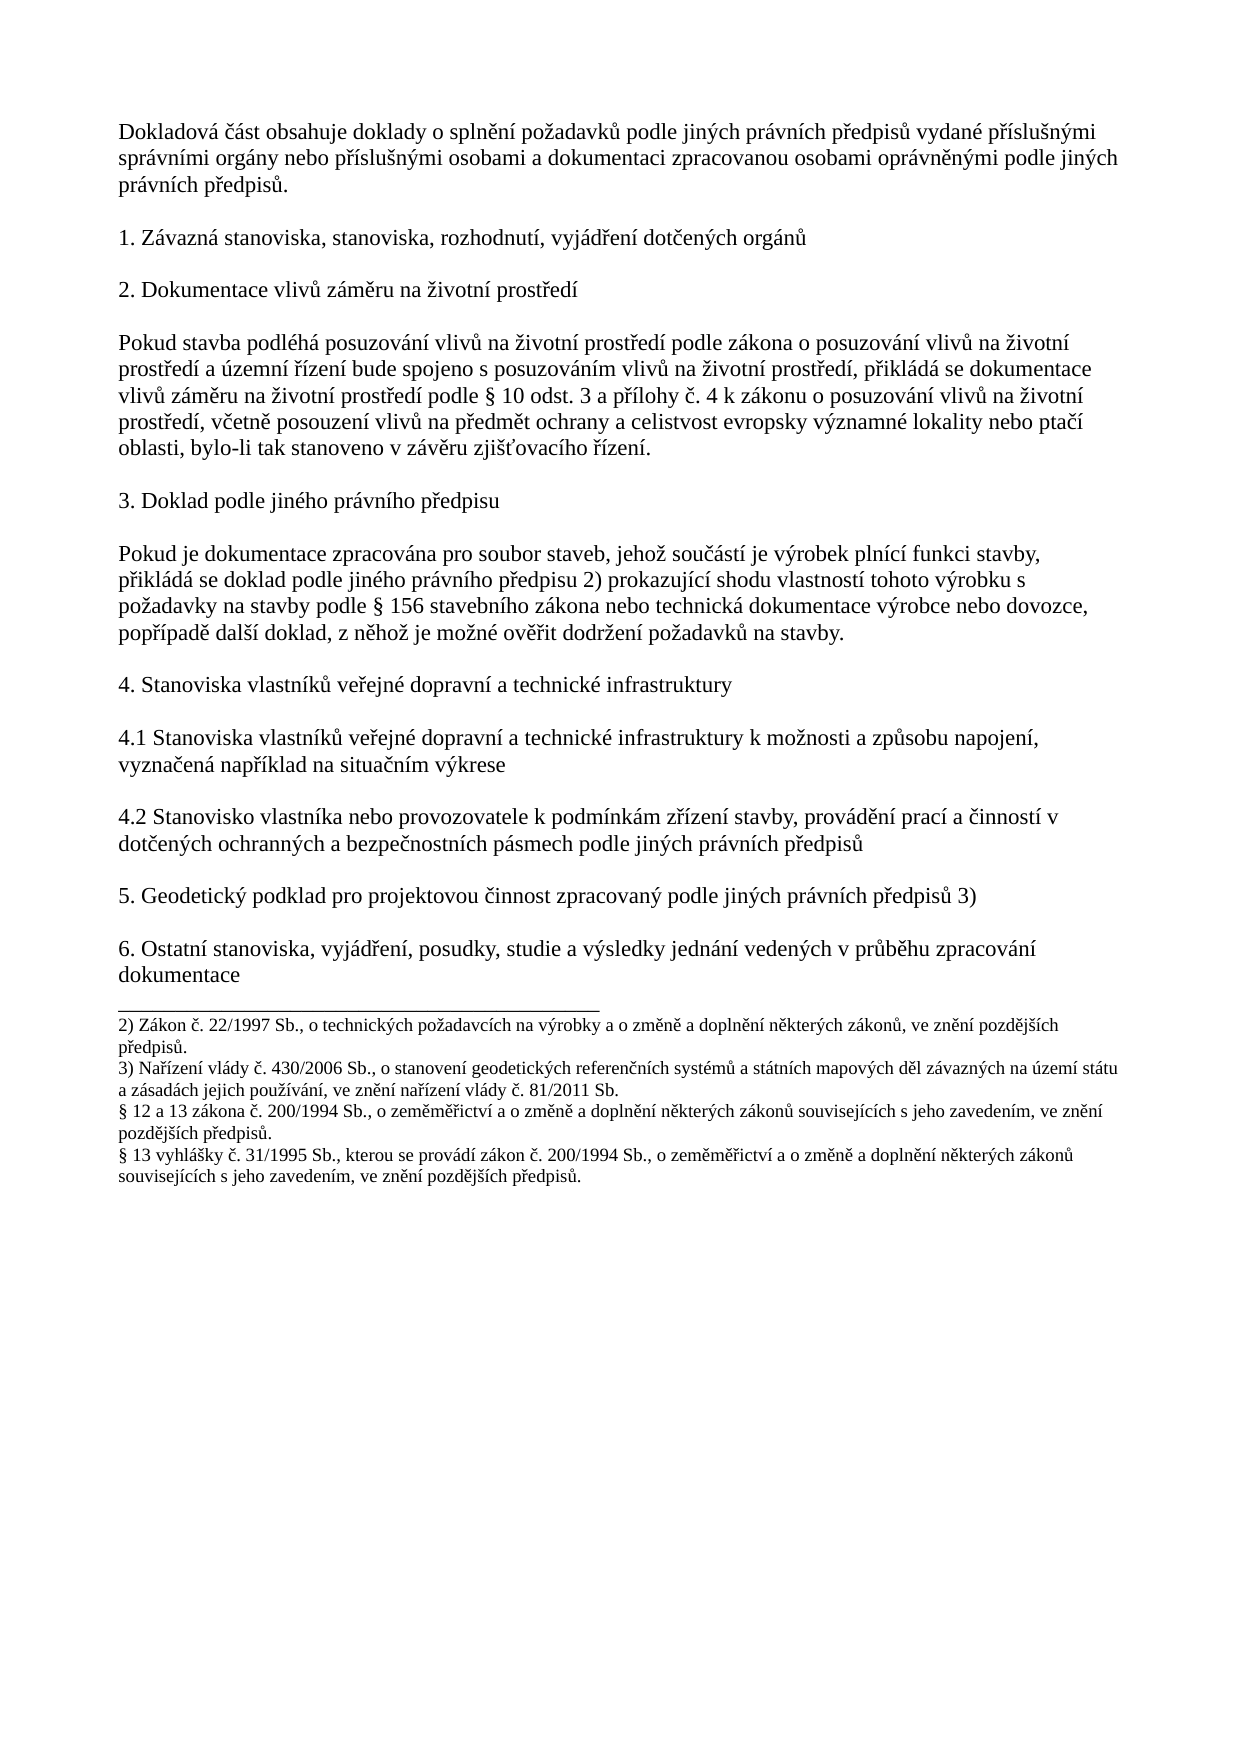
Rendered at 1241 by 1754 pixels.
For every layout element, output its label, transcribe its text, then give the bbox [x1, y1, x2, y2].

text 2. Dokumentace vlivů záměru na životní prostředí [118, 276, 1122, 303]
text § 13 vyhlášky č. 31/1995 Sb., kterou se provádí zákon č. 200/1994 Sb., o zeměměřictví a o změně a doplnění některých zákonů souvisejících s jeho zavedením, ve znění pozdějších předpisů. [118, 1143, 1122, 1187]
text __________________________________________ [118, 988, 1122, 1014]
text 2) Zákon č. 22/1997 Sb., o technických požadavcích na výrobky a o změně a doplnění některých zákonů, ve znění pozdějších předpisů. [118, 1014, 1122, 1057]
text Dokladová část obsahuje doklady o splnění požadavků podle jiných právních předpisů vydané příslušnými správními orgány nebo příslušnými osobami a dokumentaci zpracovanou osobami oprávněnými podle jiných právních předpisů. [118, 118, 1122, 197]
text 3) Nařízení vlády č. 430/2006 Sb., o stanovení geodetických referenčních systémů a státních mapových děl závazných na území státu a zásadách jejich používání, ve znění nařízení vlády č. 81/2011 Sb. [118, 1057, 1122, 1100]
text 5. Geodetický podklad pro projektovou činnost zpracovaný podle jiných právních předpisů 3) [118, 882, 1122, 909]
text Pokud stavba podléhá posuzování vlivů na životní prostředí podle zákona o posuzování vlivů na životní prostředí a územní řízení bude spojeno s posuzováním vlivů na životní prostředí, přikládá se dokumentace vlivů záměru na životní prostředí podle § 10 odst. 3 a přílohy č. 4 k zákonu o posuzování vlivů na životní prostředí, včetně posouzení vlivů na předmět ochrany a celistvost evropsky významné lokality nebo ptačí oblasti, bylo-li tak stanoveno v závěru zjišťovacího řízení. [118, 329, 1122, 461]
text 4. Stanoviska vlastníků veřejné dopravní a technické infrastruktury [118, 672, 1122, 698]
text 4.2 Stanovisko vlastníka nebo provozovatele k podmínkám zřízení stavby, provádění prací a činností v dotčených ochranných a bezpečnostních pásmech podle jiných právních předpisů [118, 803, 1122, 856]
text 6. Ostatní stanoviska, vyjádření, posudky, studie a výsledky jednání vedených v průběhu zpracování dokumentace [118, 935, 1122, 988]
text 3. Doklad podle jiného právního předpisu [118, 487, 1122, 513]
text § 12 a 13 zákona č. 200/1994 Sb., o zeměměřictví a o změně a doplnění některých zákonů souvisejících s jeho zavedením, ve znění pozdějších předpisů. [118, 1100, 1122, 1143]
text Pokud je dokumentace zpracována pro soubor staveb, jehož součástí je výrobek plnící funkci stavby, přikládá se doklad podle jiného právního předpisu 2) prokazující shodu vlastností tohoto výrobku s požadavky na stavby podle § 156 stavebního zákona nebo technická dokumentace výrobce nebo dovozce, popřípadě další doklad, z něhož je možné ověřit dodržení požadavků na stavby. [118, 540, 1122, 645]
text 4.1 Stanoviska vlastníků veřejné dopravní a technické infrastruktury k možnosti a způsobu napojení, vyznačená například na situačním výkrese [118, 724, 1122, 777]
text 1. Závazná stanoviska, stanoviska, rozhodnutí, vyjádření dotčených orgánů [118, 223, 1122, 250]
